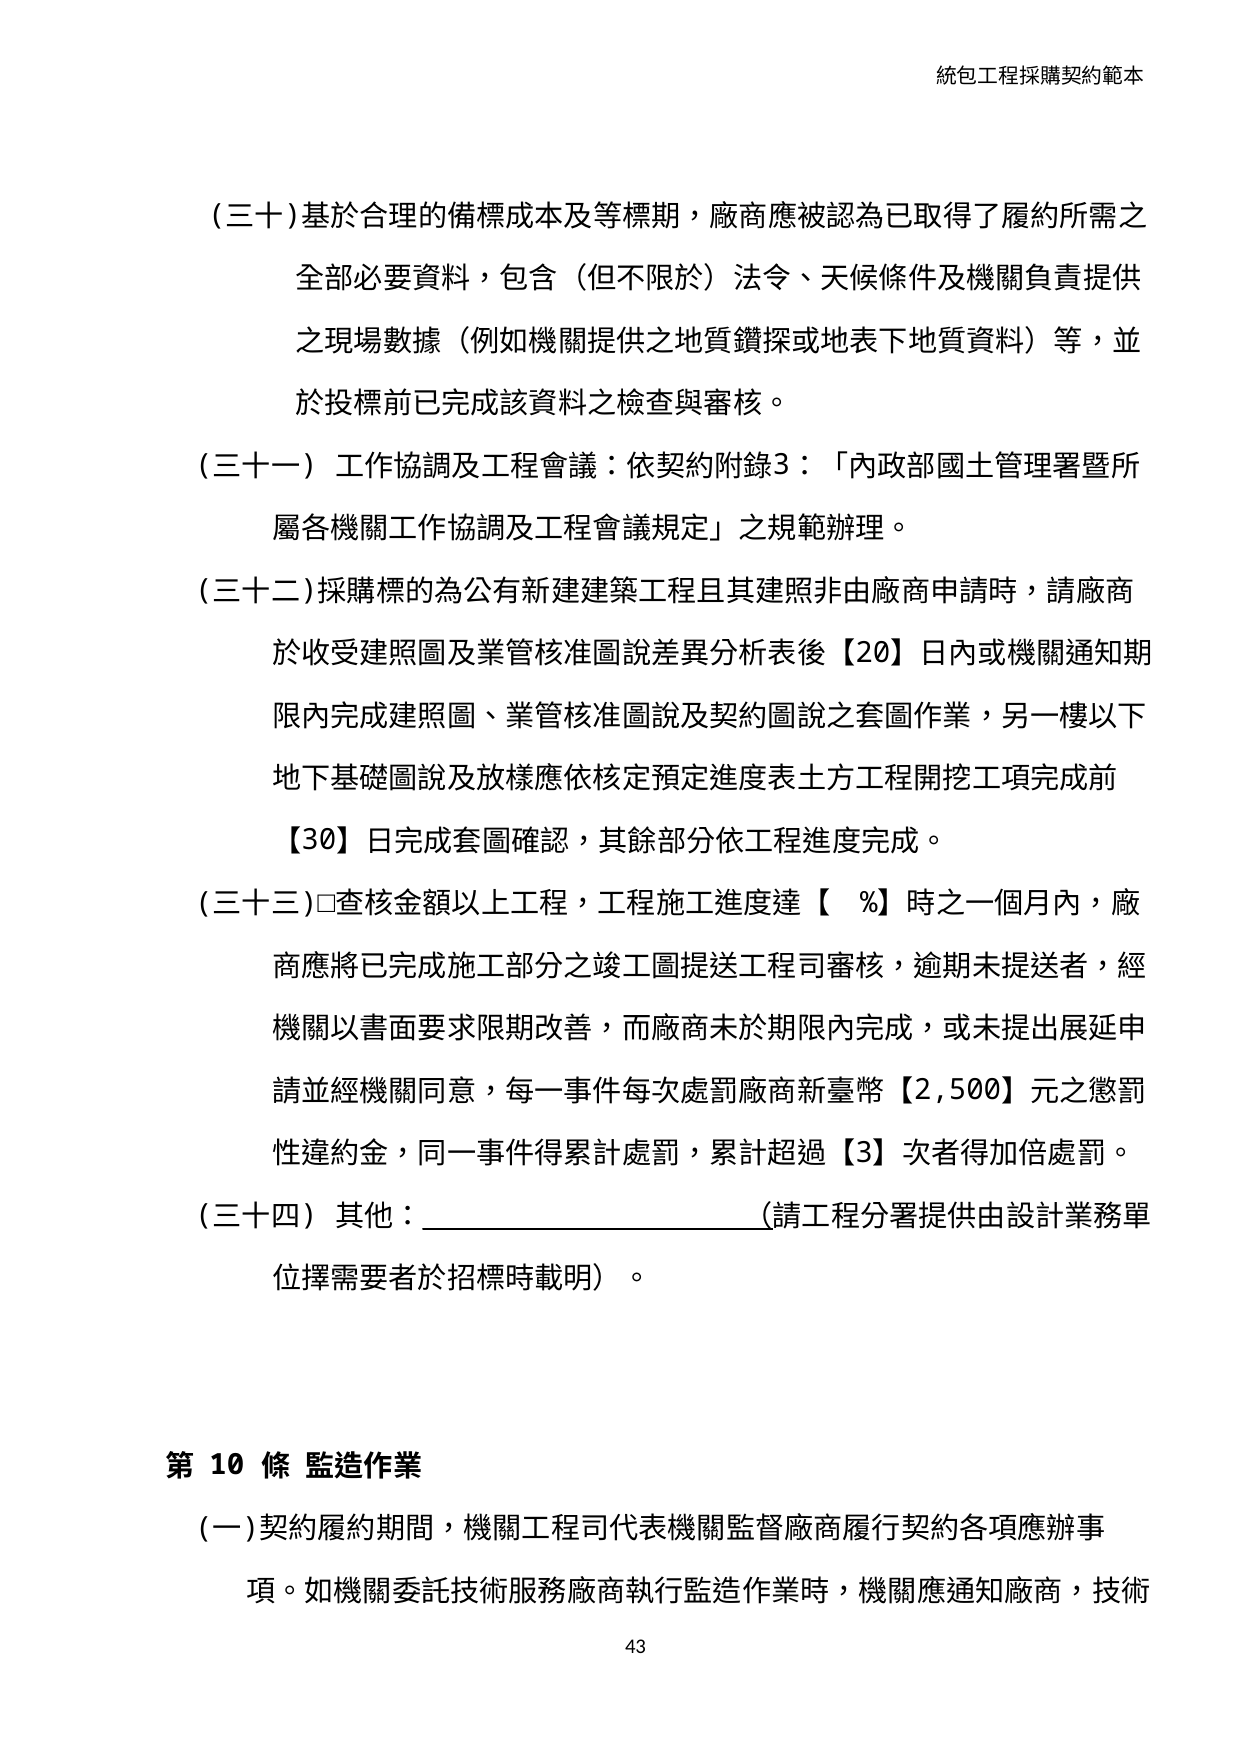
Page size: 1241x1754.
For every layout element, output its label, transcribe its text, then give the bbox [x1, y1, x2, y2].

table_cell (一)契約履約期間，機關工程司代表機關監督廠商履行契約各項應辦事項。如機關委託技術服務廠商執行監造作業時，機關應通知廠商，技術 [197, 1484, 1167, 1609]
table_cell (三十一) 工作協調及工程會議：依契約附錄3：「內政部國土管理署暨所屬各機關工作協調及工程會議規定」之規範辦理。 [197, 422, 1167, 547]
table_cell [366, 1297, 1167, 1359]
table_cell [154, 547, 197, 859]
table_cell (三十二)採購標的為公有新建建築工程且其建照非由廠商申請時，請廠商於收受建照圖及業管核准圖說差異分析表後【20】日內或機關通知期限內完成建照圖、業管核准圖說及契約圖說之套圖作業，另一樓以下地下基礎圖說及放樣應依核定預定進度表土方工程開挖工項完成前【30】日完成套圖確認，其餘部分依工程進度完成。 [197, 547, 1167, 859]
table_cell (三十三)□查核金額以上工程，工程施工進度達【 %】時之一個月內，廠商應將已完成施工部分之竣工圖提送工程司審核，逾期未提送者，經機關以書面要求限期改善，而廠商未於期限內完成，或未提出展延申請並經機關同意，每一事件每次處罰廠商新臺幣【2,500】元之懲罰性違約金，同一事件得累計處罰，累計超過【3】次者得加倍處罰。 [197, 859, 1167, 1172]
table_cell [324, 1297, 366, 1359]
table_cell [197, 1297, 239, 1359]
table_cell [154, 1172, 197, 1297]
table_cell [154, 422, 197, 547]
table_header 第 10 條 監造作業 [154, 1422, 1167, 1484]
table_cell (三十)基於合理的備標成本及等標期，廠商應被認為已取得了履約所需之全部必要資料，包含（但不限於）法令、天候條件及機關負責提供之現場數據（例如機關提供之地質鑽探或地表下地質資料）等，並於投標前已完成該資料之檢查與審核。 [197, 172, 1167, 422]
table_cell [154, 1484, 197, 1609]
table_cell (三十四) 其他：＿＿＿＿＿＿＿＿＿＿＿（請工程分署提供由設計業務單位擇需要者於招標時載明）。 [197, 1172, 1167, 1297]
table_cell [154, 1297, 197, 1359]
table_cell [239, 1297, 281, 1359]
table_cell [154, 172, 197, 422]
table_cell [154, 859, 197, 1172]
table_cell [281, 1297, 323, 1359]
